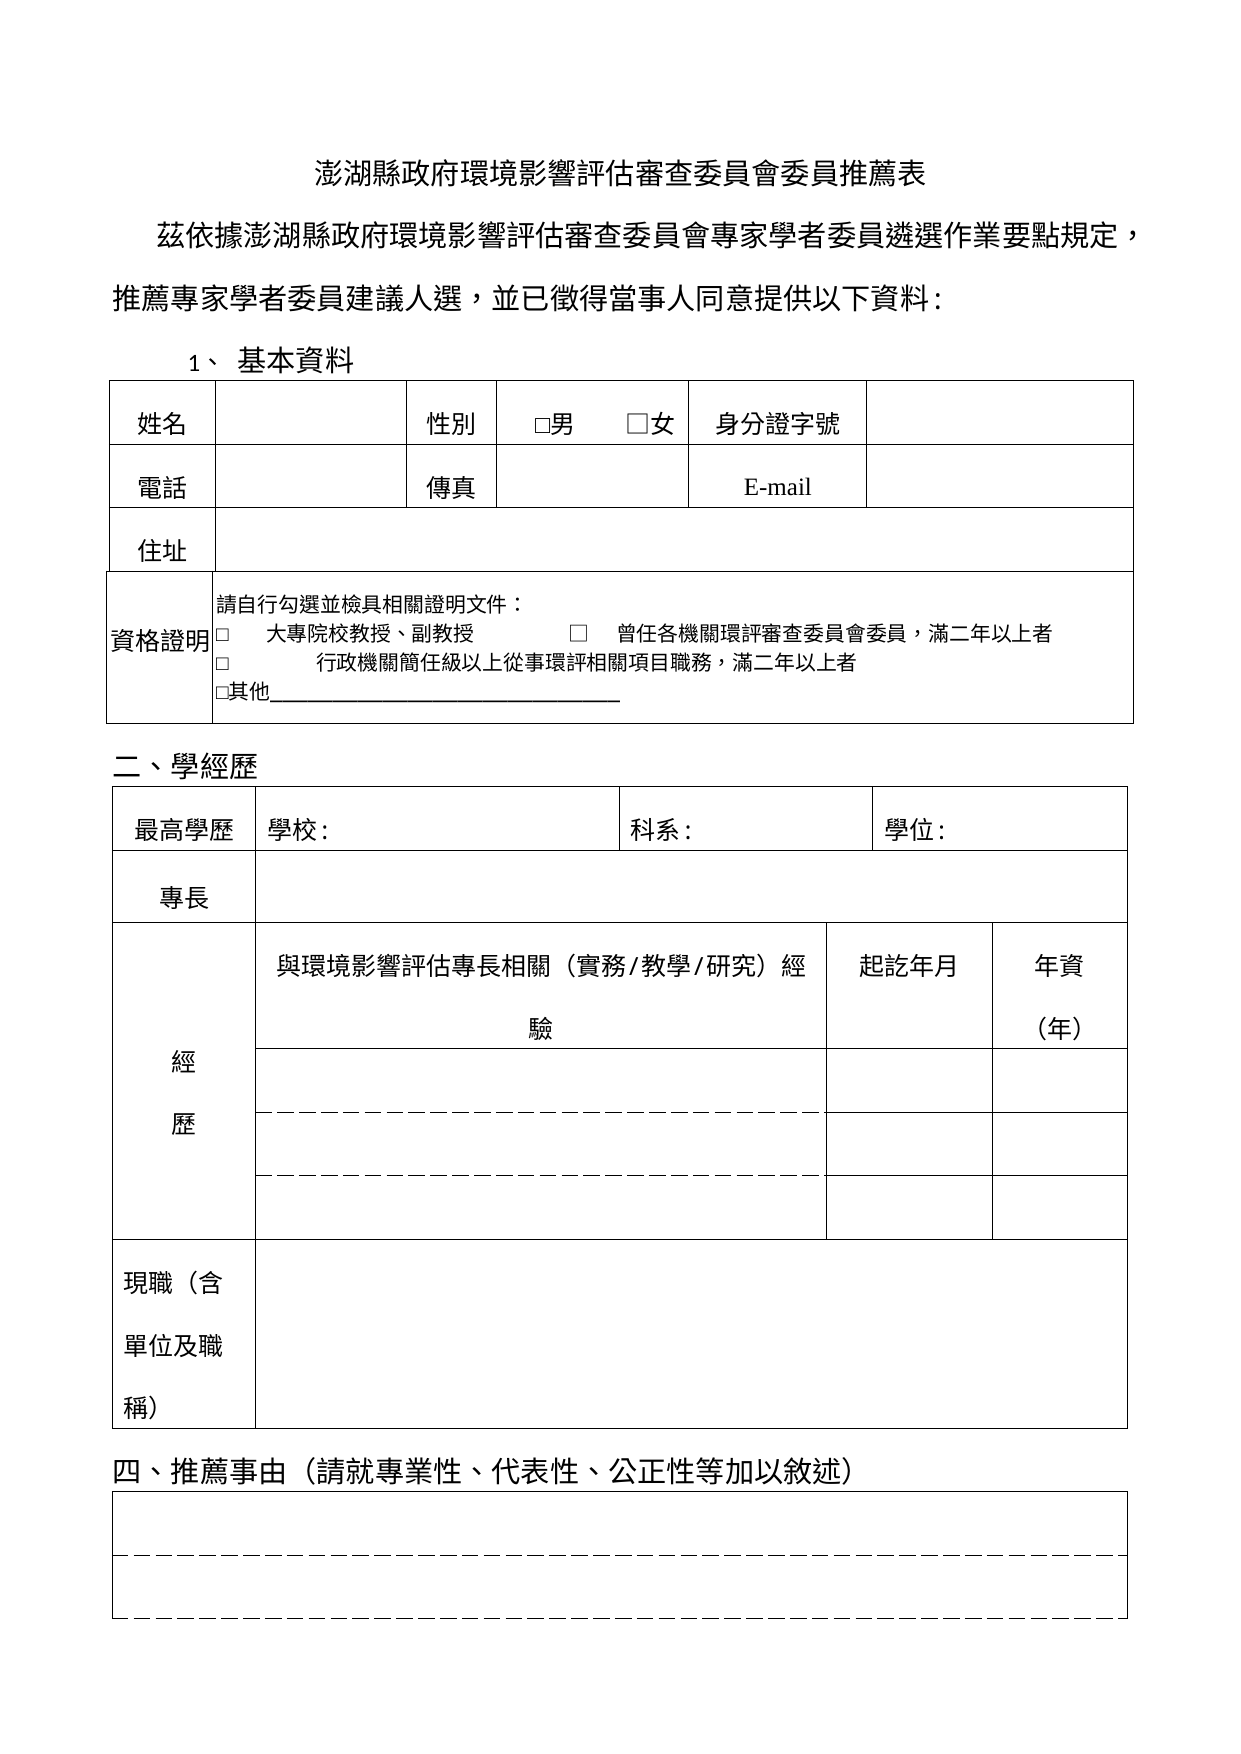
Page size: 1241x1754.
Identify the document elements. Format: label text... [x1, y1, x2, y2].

table_cell [256, 1049, 826, 1112]
table_cell 經 歷 [113, 923, 255, 1239]
table_cell [113, 1555, 1127, 1618]
table_cell [496, 508, 688, 571]
table_cell E-mail [689, 445, 866, 507]
table_cell 電話 [110, 445, 215, 507]
table_cell [406, 508, 496, 571]
table_header 性別 [407, 381, 496, 443]
table_header 學校: [256, 787, 619, 849]
table_cell [256, 851, 1127, 922]
table_cell 專長 [113, 851, 255, 922]
table_cell [256, 1240, 1127, 1427]
table_cell 年資（年） [993, 923, 1127, 1048]
table_cell [867, 445, 1133, 507]
table_header [113, 1492, 1127, 1554]
table_cell [216, 445, 406, 507]
table_cell [689, 508, 867, 571]
table_cell 傳真 [407, 445, 496, 507]
table_cell 與環境影響評估專長相關（實務/教學/研究）經驗 [256, 923, 826, 1048]
table_cell 現職（含單位及職稱） [113, 1240, 255, 1427]
table_cell [216, 508, 406, 571]
text 四、推薦事由（請就專業性、代表性、公正性等加以敘述） [112, 1429, 1128, 1491]
table_cell [827, 1049, 992, 1112]
table_cell [993, 1176, 1127, 1239]
table_cell [827, 1113, 992, 1175]
text 澎湖縣政府環境影響評估審查委員會委員推薦表 [112, 130, 1128, 192]
table_header 學位: [873, 787, 1127, 849]
list 基本資料 [187, 317, 1128, 380]
table_header 科系: [620, 787, 872, 849]
table_header 身分證字號 [689, 381, 866, 443]
table_header [867, 381, 1133, 443]
table_cell 住址 [110, 508, 215, 571]
text 茲依據澎湖縣政府環境影響評估審查委員會專家學者委員遴選作業要點規定，推薦專家學者委員建議人選，並已徵得當事人同意提供以下資料: [112, 192, 1128, 317]
table_header 最高學歷 [113, 787, 255, 849]
text 二、學經歷 [112, 724, 1128, 786]
table_cell [497, 445, 688, 507]
table_cell [993, 1113, 1127, 1175]
table_cell [827, 1176, 992, 1239]
table_header 姓名 [110, 381, 215, 443]
table_header □男 □女 [497, 381, 688, 443]
table_cell [256, 1112, 826, 1175]
table_cell [256, 1175, 826, 1239]
table_cell [993, 1049, 1127, 1112]
table_cell 起訖年月 [827, 923, 992, 1048]
table_cell 請自行勾選並檢具相關證明文件： □ 大專院校教授、副教授 □ 曾任各機關環評審查委員會委員，滿二年以上者 □ 行政機關簡任級以上從事環評相關項目職務，滿二年以上者 □其他­____________________________ [213, 572, 1133, 722]
table_header [216, 381, 406, 443]
table_cell 資格證明 [107, 572, 212, 722]
table_cell [867, 508, 1133, 571]
